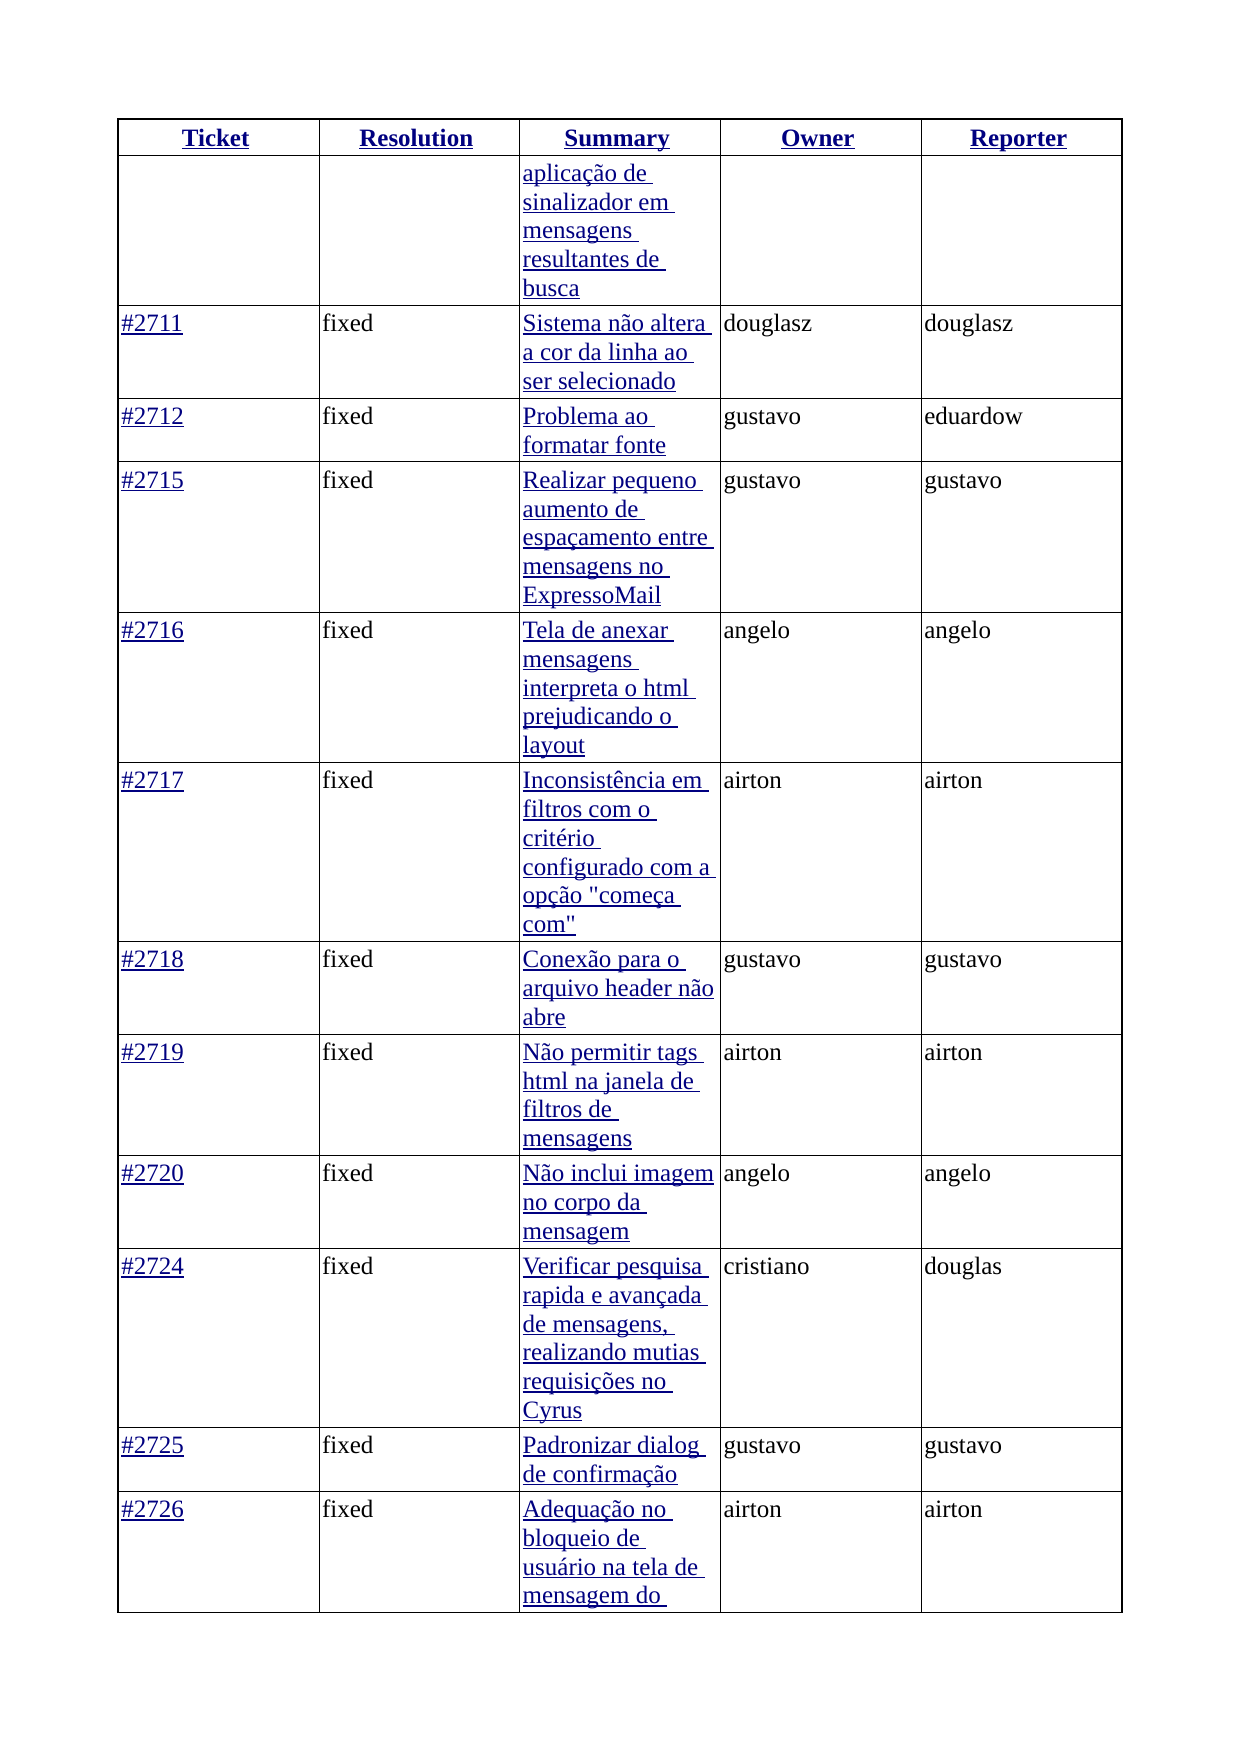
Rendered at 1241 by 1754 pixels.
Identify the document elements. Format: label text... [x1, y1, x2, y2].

table_cell fixed [320, 1492, 519, 1612]
table_cell airton [922, 1492, 1121, 1612]
table_cell angelo [721, 613, 921, 762]
table_cell airton [721, 1035, 921, 1155]
table_cell gustavo [721, 399, 921, 461]
table_cell #2726 [119, 1492, 319, 1612]
table_cell #2717 [119, 763, 319, 941]
table_cell fixed [320, 763, 519, 941]
table_cell fixed [320, 1428, 519, 1491]
table_header Ticket [119, 120, 319, 154]
table_cell douglas [922, 1249, 1121, 1427]
table_cell [721, 156, 921, 305]
table_cell douglasz [721, 306, 921, 397]
table_cell eduardow [922, 399, 1121, 461]
table_cell fixed [320, 1156, 519, 1248]
table_cell Não inclui imagem no corpo da mensagem [520, 1156, 720, 1248]
table_header Resolution [320, 120, 519, 154]
table_header Summary [520, 120, 720, 154]
table_cell cristiano [721, 1249, 921, 1427]
table_cell gustavo [922, 1428, 1121, 1491]
table_cell [320, 156, 519, 305]
table_cell #2712 [119, 399, 319, 461]
table_cell airton [721, 763, 921, 941]
table_cell fixed [320, 1035, 519, 1155]
table_header Owner [721, 120, 921, 154]
table_cell Problema ao formatar fonte [520, 399, 720, 461]
table_cell #2720 [119, 1156, 319, 1248]
table_cell gustavo [721, 462, 921, 612]
table_cell gustavo [721, 1428, 921, 1491]
table_cell #2711 [119, 306, 319, 397]
table_cell #2724 [119, 1249, 319, 1427]
table_cell gustavo [922, 462, 1121, 612]
table_cell #2718 [119, 942, 319, 1033]
table_cell Tela de anexar mensagens interpreta o html prejudicando o layout [520, 613, 720, 762]
table_cell fixed [320, 306, 519, 397]
table_cell Verificar pesquisa rapida e avançada de mensagens, realizando mutias requisições no Cyrus [520, 1249, 720, 1427]
table_header Reporter [922, 120, 1121, 154]
table_cell angelo [721, 1156, 921, 1248]
table_cell #2715 [119, 462, 319, 612]
table_cell Padronizar dialog de confirmação [520, 1428, 720, 1491]
table_cell angelo [922, 1156, 1121, 1248]
table_cell fixed [320, 1249, 519, 1427]
table_cell fixed [320, 942, 519, 1033]
table_cell airton [922, 763, 1121, 941]
table_cell #2725 [119, 1428, 319, 1491]
table_cell Não permitir tags html na janela de filtros de mensagens [520, 1035, 720, 1155]
table_cell Inconsistência em filtros com o critério configurado com a opção "começa com" [520, 763, 720, 941]
table_cell angelo [922, 613, 1121, 762]
table_cell gustavo [721, 942, 921, 1033]
table_cell #2716 [119, 613, 319, 762]
table_cell Conexão para o arquivo header não abre [520, 942, 720, 1033]
table_cell Realizar pequeno aumento de espaçamento entre mensagens no ExpressoMail [520, 462, 720, 612]
table_cell #2719 [119, 1035, 319, 1155]
table_cell [119, 156, 319, 305]
table_cell fixed [320, 613, 519, 762]
table_cell douglasz [922, 306, 1121, 397]
table_cell Adequação no bloqueio de usuário na tela de mensagem do [520, 1492, 720, 1612]
table_cell aplicação de sinalizador em mensagens resultantes de busca [520, 156, 720, 305]
table_cell fixed [320, 462, 519, 612]
table_cell airton [922, 1035, 1121, 1155]
table_cell [922, 156, 1121, 305]
table_cell fixed [320, 399, 519, 461]
table_cell Sistema não altera a cor da linha ao ser selecionado [520, 306, 720, 397]
table_cell gustavo [922, 942, 1121, 1033]
table_cell airton [721, 1492, 921, 1612]
